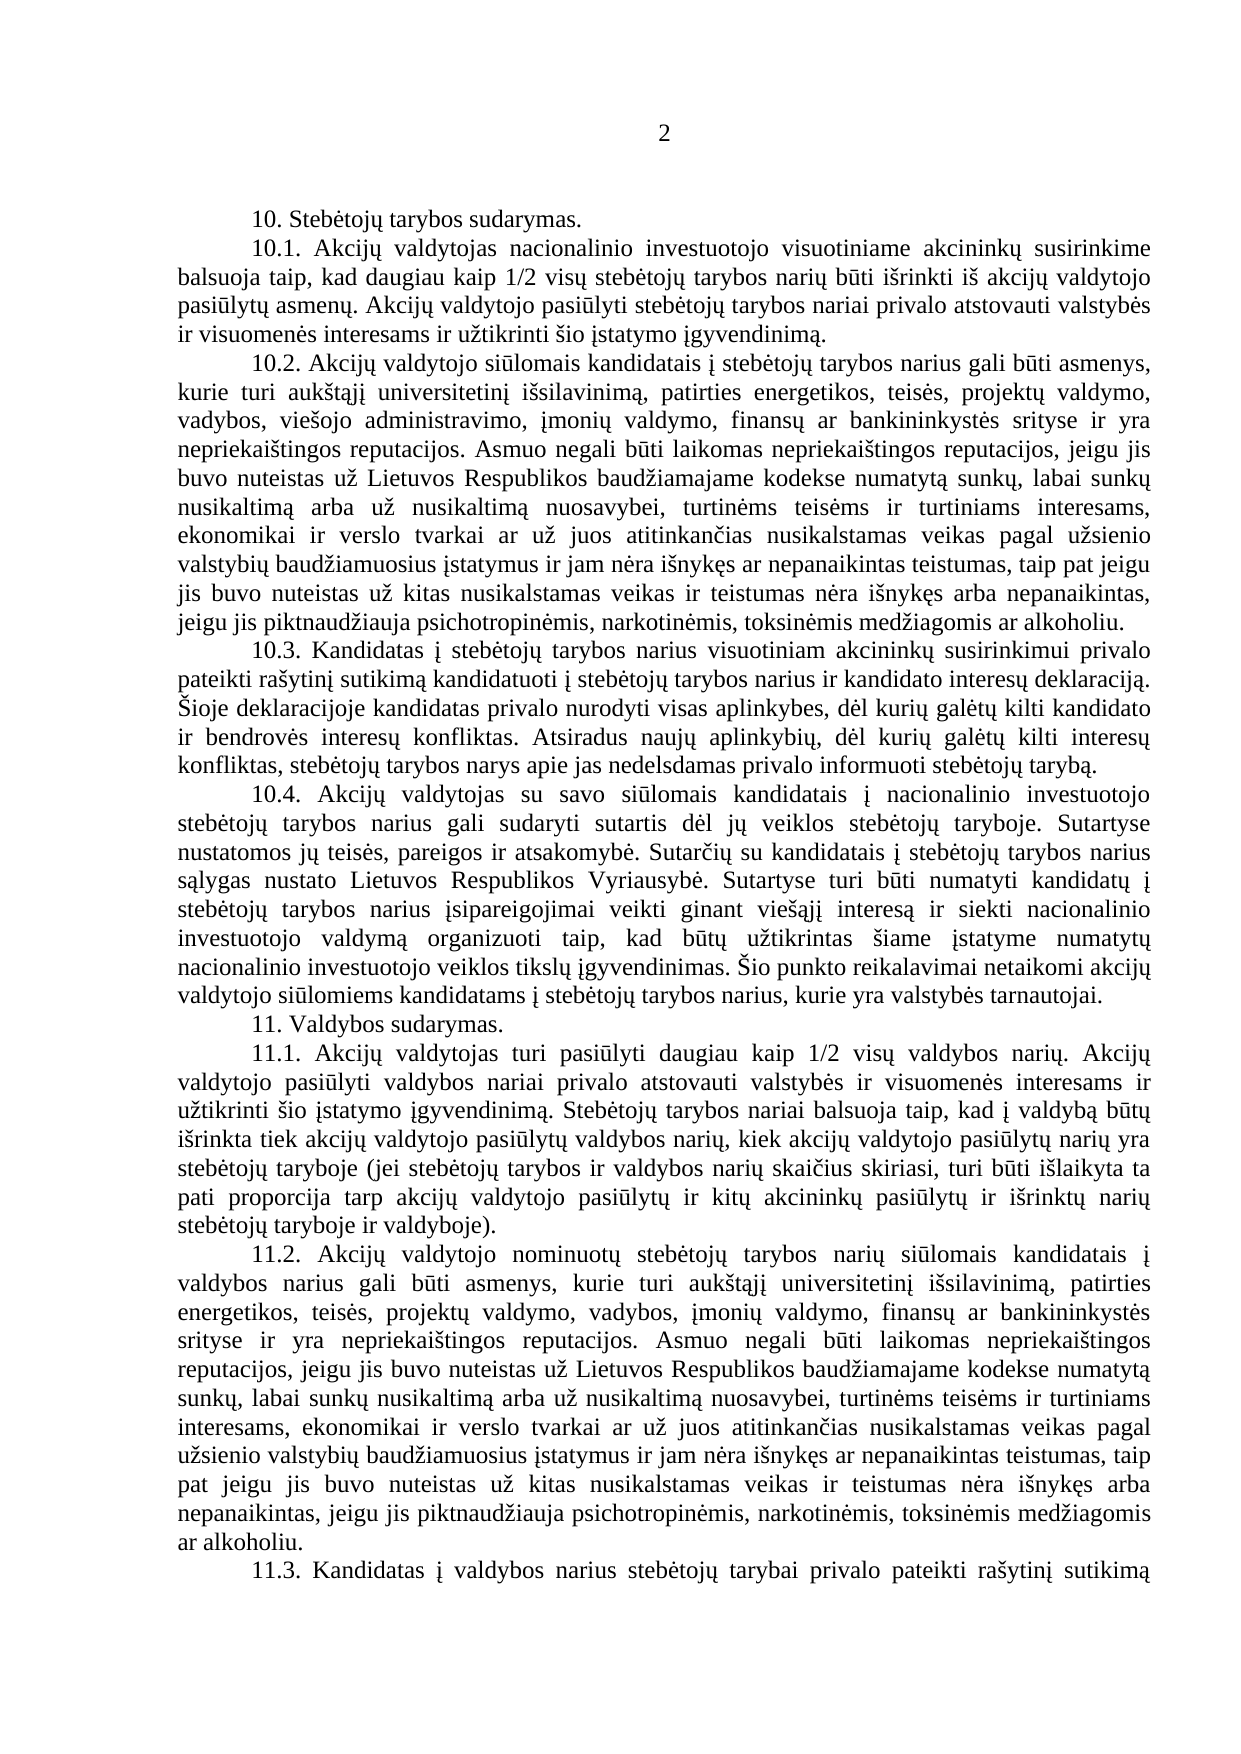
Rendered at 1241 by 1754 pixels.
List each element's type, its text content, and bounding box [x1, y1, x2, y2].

text 11. Valdybos sudarymas. [177, 1009, 1152, 1038]
text 11.1. Akcijų valdytojas turi pasiūlyti daugiau kaip 1/2 visų valdybos narių. Akcijų valdytojo pasiūlyti valdybos nariai privalo atstovauti valstybės ir visuomenės interesams ir užtikrinti šio įstatymo įgyvendinimą. Stebėtojų tarybos nariai balsuoja taip, kad į valdybą būtų išrinkta tiek akcijų valdytojo pasiūlytų valdybos narių, kiek akcijų valdytojo pasiūlytų narių yra stebėtojų taryboje (jei stebėtojų tarybos ir valdybos narių skaičius skiriasi, turi būti išlaikyta ta pati proporcija tarp akcijų valdytojo pasiūlytų ir kitų akcininkų pasiūlytų ir išrinktų narių stebėtojų taryboje ir valdyboje). [177, 1038, 1152, 1239]
text 11.3. Kandidatas į valdybos narius stebėtojų tarybai privalo pateikti rašytinį sutikimą [177, 1556, 1152, 1584]
text 11.2. Akcijų valdytojo nominuotų stebėtojų tarybos narių siūlomais kandidatais į valdybos narius gali būti asmenys, kurie turi aukštąjį universitetinį išsilavinimą, patirties energetikos, teisės, projektų valdymo, vadybos, įmonių valdymo, finansų ar bankininkystės srityse ir yra nepriekaištingos reputacijos. Asmuo negali būti laikomas nepriekaištingos reputacijos, jeigu jis buvo nuteistas už Lietuvos Respublikos baudžiamajame kodekse numatytą sunkų, labai sunkų nusikaltimą arba už nusikaltimą nuosavybei, turtinėms teisėms ir turtiniams interesams, ekonomikai ir verslo tvarkai ar už juos atitinkančias nusikalstamas veikas pagal užsienio valstybių baudžiamuosius įstatymus ir jam nėra išnykęs ar nepanaikintas teistumas, taip pat jeigu jis buvo nuteistas už kitas nusikalstamas veikas ir teistumas nėra išnykęs arba nepanaikintas, jeigu jis piktnaudžiauja psichotropinėmis, narkotinėmis, toksinėmis medžiagomis ar alkoholiu. [177, 1239, 1152, 1556]
text 10.2. Akcijų valdytojo siūlomais kandidatais į stebėtojų tarybos narius gali būti asmenys, kurie turi aukštąjį universitetinį išsilavinimą, patirties energetikos, teisės, projektų valdymo, vadybos, viešojo administravimo, įmonių valdymo, finansų ar bankininkystės srityse ir yra nepriekaištingos reputacijos. Asmuo negali būti laikomas nepriekaištingos reputacijos, jeigu jis buvo nuteistas už Lietuvos Respublikos baudžiamajame kodekse numatytą sunkų, labai sunkų nusikaltimą arba už nusikaltimą nuosavybei, turtinėms teisėms ir turtiniams interesams, ekonomikai ir verslo tvarkai ar už juos atitinkančias nusikalstamas veikas pagal užsienio valstybių baudžiamuosius įstatymus ir jam nėra išnykęs ar nepanaikintas teistumas, taip pat jeigu jis buvo nuteistas už kitas nusikalstamas veikas ir teistumas nėra išnykęs arba nepanaikintas, jeigu jis piktnaudžiauja psichotropinėmis, narkotinėmis, toksinėmis medžiagomis ar alkoholiu. [177, 348, 1152, 636]
text 10.3. Kandidatas į stebėtojų tarybos narius visuotiniam akcininkų susirinkimui privalo pateikti rašytinį sutikimą kandidatuoti į stebėtojų tarybos narius ir kandidato interesų deklaraciją. Šioje deklaracijoje kandidatas privalo nurodyti visas aplinkybes, dėl kurių galėtų kilti kandidato ir bendrovės interesų konfliktas. Atsiradus naujų aplinkybių, dėl kurių galėtų kilti interesų konfliktas, stebėtojų tarybos narys apie jas nedelsdamas privalo informuoti stebėtojų tarybą. [177, 636, 1152, 779]
text 10.1. Akcijų valdytojas nacionalinio investuotojo visuotiniame akcininkų susirinkime balsuoja taip, kad daugiau kaip 1/2 visų stebėtojų tarybos narių būti išrinkti iš akcijų valdytojo pasiūlytų asmenų. Akcijų valdytojo pasiūlyti stebėtojų tarybos nariai privalo atstovauti valstybės ir visuomenės interesams ir užtikrinti šio įstatymo įgyvendinimą. [177, 233, 1152, 348]
text 10.4. Akcijų valdytojas su savo siūlomais kandidatais į nacionalinio investuotojo stebėtojų tarybos narius gali sudaryti sutartis dėl jų veiklos stebėtojų taryboje. Sutartyse nustatomos jų teisės, pareigos ir atsakomybė. Sutarčių su kandidatais į stebėtojų tarybos narius sąlygas nustato Lietuvos Respublikos Vyriausybė. Sutartyse turi būti numatyti kandidatų į stebėtojų tarybos narius įsipareigojimai veikti ginant viešąjį interesą ir siekti nacionalinio investuotojo valdymą organizuoti taip, kad būtų užtikrintas šiame įstatyme numatytų nacionalinio investuotojo veiklos tikslų įgyvendinimas. Šio punkto reikalavimai netaikomi akcijų valdytojo siūlomiems kandidatams į stebėtojų tarybos narius, kurie yra valstybės tarnautojai. [177, 779, 1152, 1009]
text 10. Stebėtojų tarybos sudarymas. [177, 204, 1152, 233]
